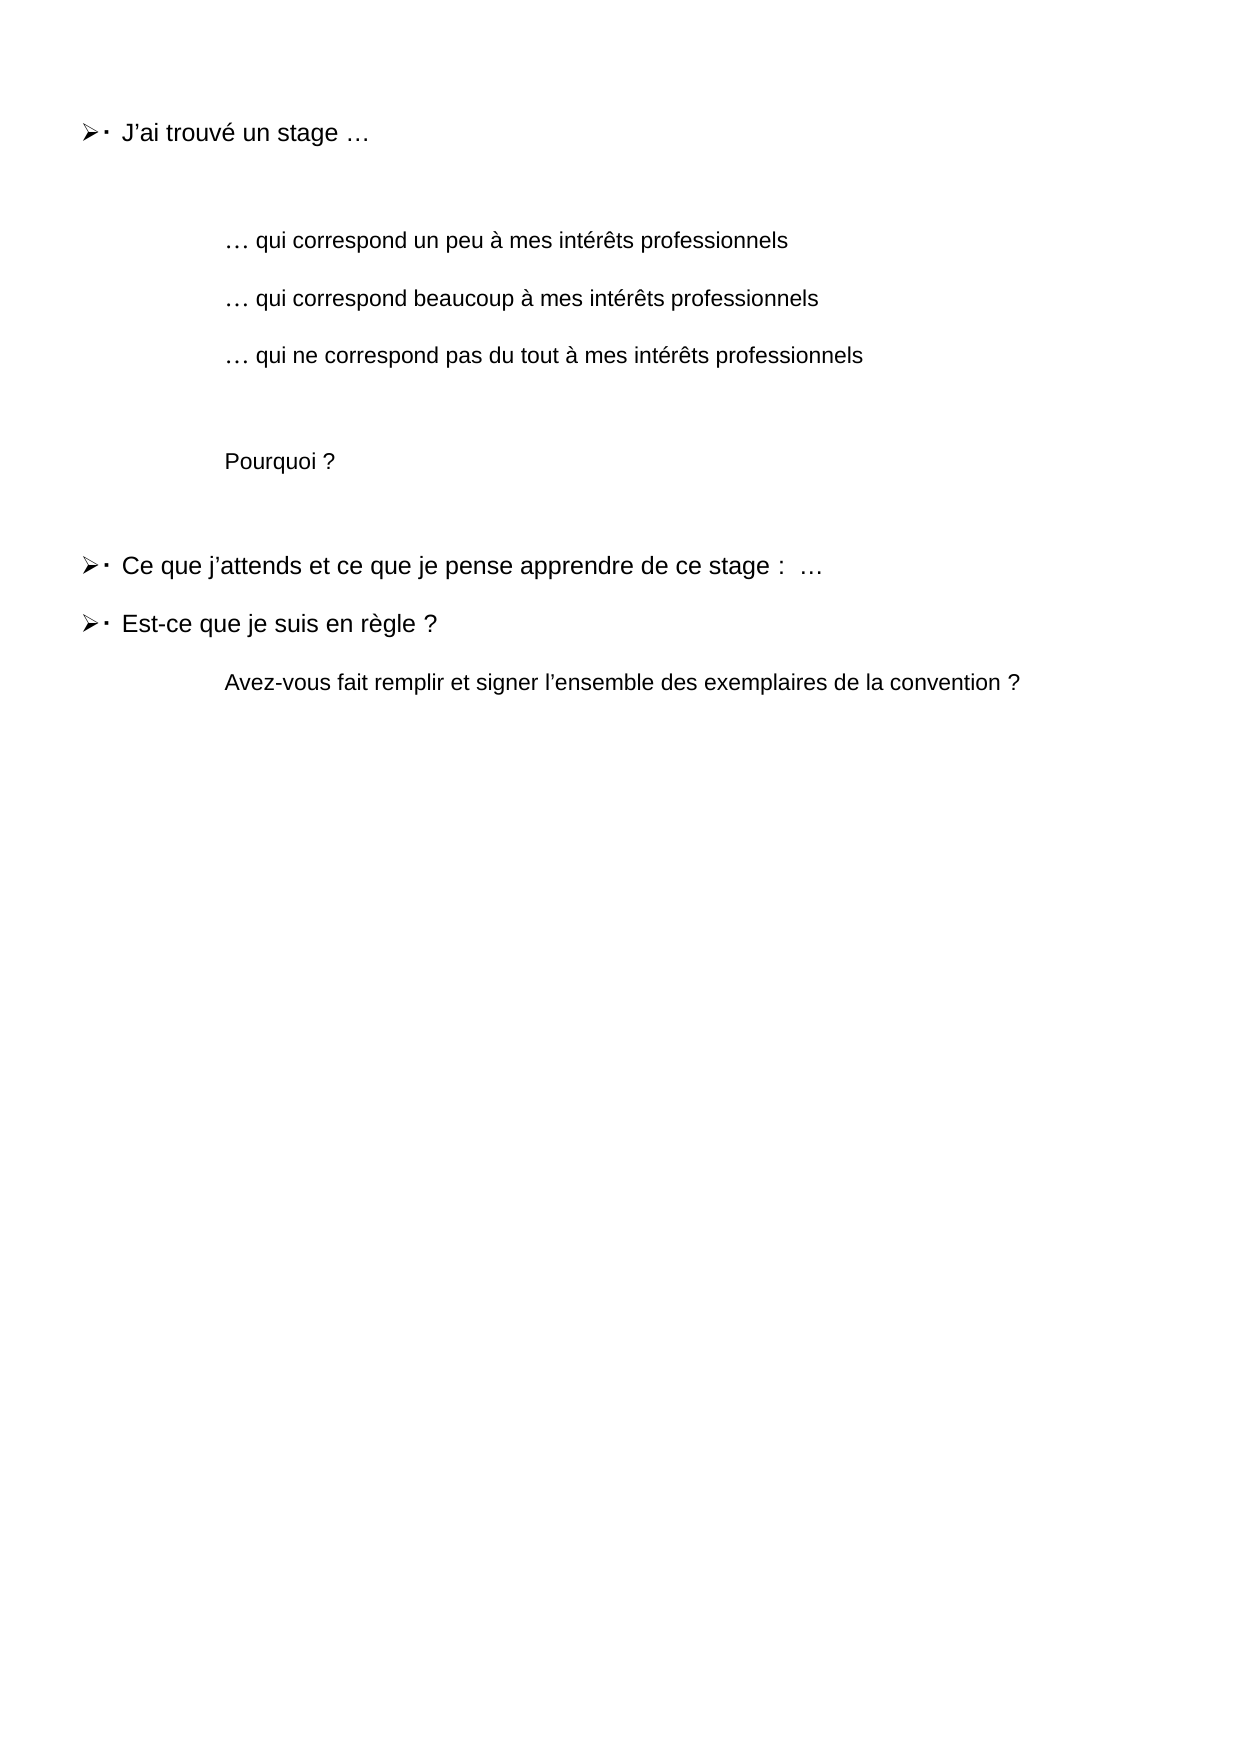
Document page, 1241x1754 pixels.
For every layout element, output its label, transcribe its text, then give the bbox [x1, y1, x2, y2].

text … qui correspond beaucoup à mes intérêts professionnels [118, 283, 1122, 311]
text Pourquoi ? [118, 446, 1122, 474]
text … qui correspond un peu à mes intérêts professionnels [118, 225, 1122, 254]
text Ø Ce que j’attends et ce que je pense apprendre de ce stage : … [81, 551, 1122, 580]
text Ø Est-ce que je suis en règle ? [81, 609, 1122, 638]
text Ø J’ai trouvé un stage … [81, 118, 1122, 147]
text Avez-vous fait remplir et signer l’ensemble des exemplaires de la convention ? [118, 667, 1122, 695]
text … qui ne correspond pas du tout à mes intérêts professionnels [118, 340, 1122, 369]
